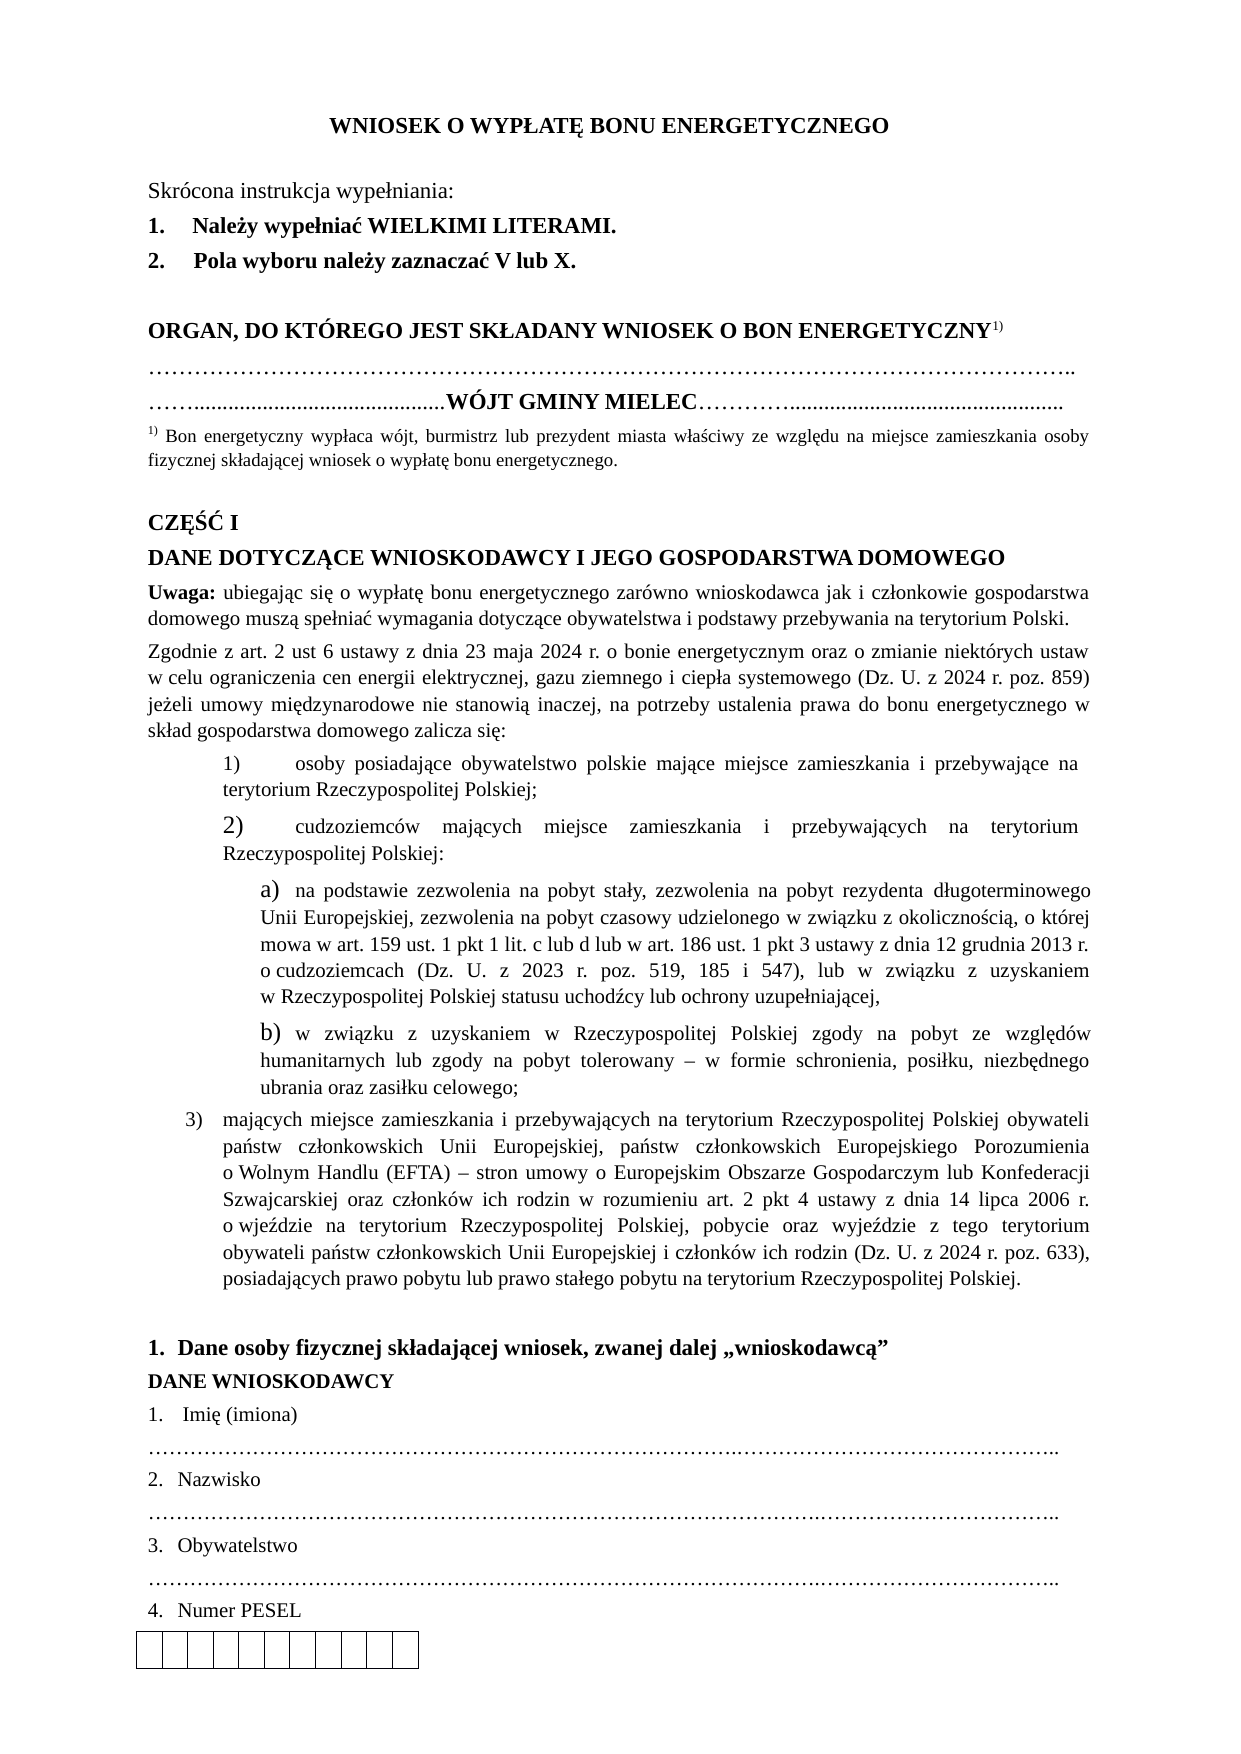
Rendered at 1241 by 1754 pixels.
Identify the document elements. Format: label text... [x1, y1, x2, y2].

text CZĘŚĆ I [148, 509, 1091, 536]
list na podstawie zezwolenia na pobyt stały, zezwolenia na pobyt rezydenta długoterminowego Unii Europejskiej, zezwolenia na pobyt czasowy udzielonego w związku z okolicznością, o której mowa w art. 159 ust. 1 pkt 1 lit. c lub d lub w art. 186 ust. 1 pkt 3 ustawy z dnia 12 grudnia 2013 r. o cudzoziemcach (Dz. U. z 2023 r. poz. 519, 185 i 547), lub w związku z uzyskaniem w Rzeczypospolitej Polskiej statusu uchodźcy lub ochrony uzupełniającej, [260, 874, 1091, 1008]
text Skrócona instrukcja wypełniania: [148, 177, 1012, 203]
list Numer PESEL [148, 1598, 1079, 1622]
text …………………………………………………………………………………….…………………………….. [148, 1500, 1091, 1524]
table_header [342, 1632, 366, 1668]
list Dane osoby fizycznej składającej wniosek, zwanej dalej „wnioskodawcą” [148, 1334, 1079, 1360]
table_header [214, 1632, 238, 1668]
table_header [163, 1632, 187, 1668]
text DANE DOTYCZĄCE WNIOSKODAWCY I JEGO GOSPODARSTWA DOMOWEGO [148, 544, 1091, 571]
table_header [265, 1632, 289, 1668]
text ………………………………………………………………………………………………………….. [148, 353, 1091, 379]
table_header [367, 1632, 392, 1668]
text DANE WNIOSKODAWCY [148, 1369, 1091, 1393]
text ORGAN, DO KTÓREGO JEST SKŁADANY WNIOSEK O BON ENERGETYCZNY1) [148, 318, 1091, 344]
table_header [188, 1632, 213, 1668]
list mających miejsce zamieszkania i przebywających na terytorium Rzeczypospolitej Polskiej obywateli państw członkowskich Unii Europejskiej, państw członkowskich Europejskiego Porozumienia o Wolnym Handlu (EFTA) – stron umowy o Europejskim Obszarze Gospodarczym lub Konfederacji Szwajcarskiej oraz członków ich rodzin w rozumieniu art. 2 pkt 4 ustawy z dnia 14 lipca 2006 r. o wjeździe na terytorium Rzeczypospolitej Polskiej, pobycie oraz wyjeździe z tego terytorium obywateli państw członkowskich Unii Europejskiej i członków ich rodzin (Dz. U. z 2024 r. poz. 633), posiadających prawo pobytu lub prawo stałego pobytu na terytorium Rzeczypospolitej Polskiej. [185, 1107, 1091, 1290]
list Obywatelstwo [148, 1533, 1079, 1557]
list w związku z uzyskaniem w Rzeczypospolitej Polskiej zgody na pobyt ze względów humanitarnych lub zgody na pobyt tolerowany – w formie schronienia, posiłku, niezbędnego ubrania oraz zasiłku celowego; [260, 1017, 1091, 1099]
text ………………………………………………………………………….……………………………………….. [148, 1435, 1091, 1459]
table_header [239, 1632, 264, 1668]
list Imię (imiona) [148, 1402, 1079, 1426]
text …………………………………………………………………………………….…………………………….. [148, 1566, 1091, 1589]
table_header [137, 1632, 162, 1668]
list 2. Pola wyboru należy zaznaczać V lub X. [104, 247, 1079, 273]
list Należy wypełniać WIELKIMI LITERAMI. [148, 212, 1079, 238]
list Nazwisko [148, 1467, 1079, 1491]
table_header [393, 1632, 418, 1668]
list cudzoziemców mających miejsce zamieszkania i przebywających na terytorium Rzeczypospolitej Polskiej: [223, 810, 1079, 865]
list osoby posiadające obywatelstwo polskie mające miejsce zamieszkania i przebywające na terytorium Rzeczypospolitej Polskiej; [223, 751, 1079, 801]
text Zgodnie z art. 2 ust 6 ustawy z dnia 23 maja 2024 r. o bonie energetycznym oraz o zmianie niektórych ustaw w celu ograniczenia cen energii elektrycznej, gazu ziemnego i ciepła systemowego (Dz. U. z 2024 r. poz. 859) jeżeli umowy międzynarodowe nie stanowią inaczej, na potrzeby ustalenia prawa do bonu energetycznego w skład gospodarstwa domowego zalicza się: [148, 639, 1091, 742]
text WNIOSEK O WYPŁATĘ BONU ENERGETYCZNEGO [207, 112, 1012, 138]
table_header [290, 1632, 315, 1668]
text 1) Bon energetyczny wypłaca wójt, burmistrz lub prezydent miasta właściwy ze względu na miejsce zamieszkania osoby fizycznej składającej wniosek o wypłatę bonu energetycznego. [148, 423, 1091, 471]
text Uwaga: ubiegając się o wypłatę bonu energetycznego zarówno wnioskodawca jak i członkowie gospodarstwa domowego muszą spełniać wymagania dotyczące obywatelstwa i podstawy przebywania na terytorium Polski. [148, 579, 1091, 630]
table_header [316, 1632, 341, 1668]
text ……............................................WÓJT GMINY MIELEC…………................................................ [148, 388, 1091, 414]
